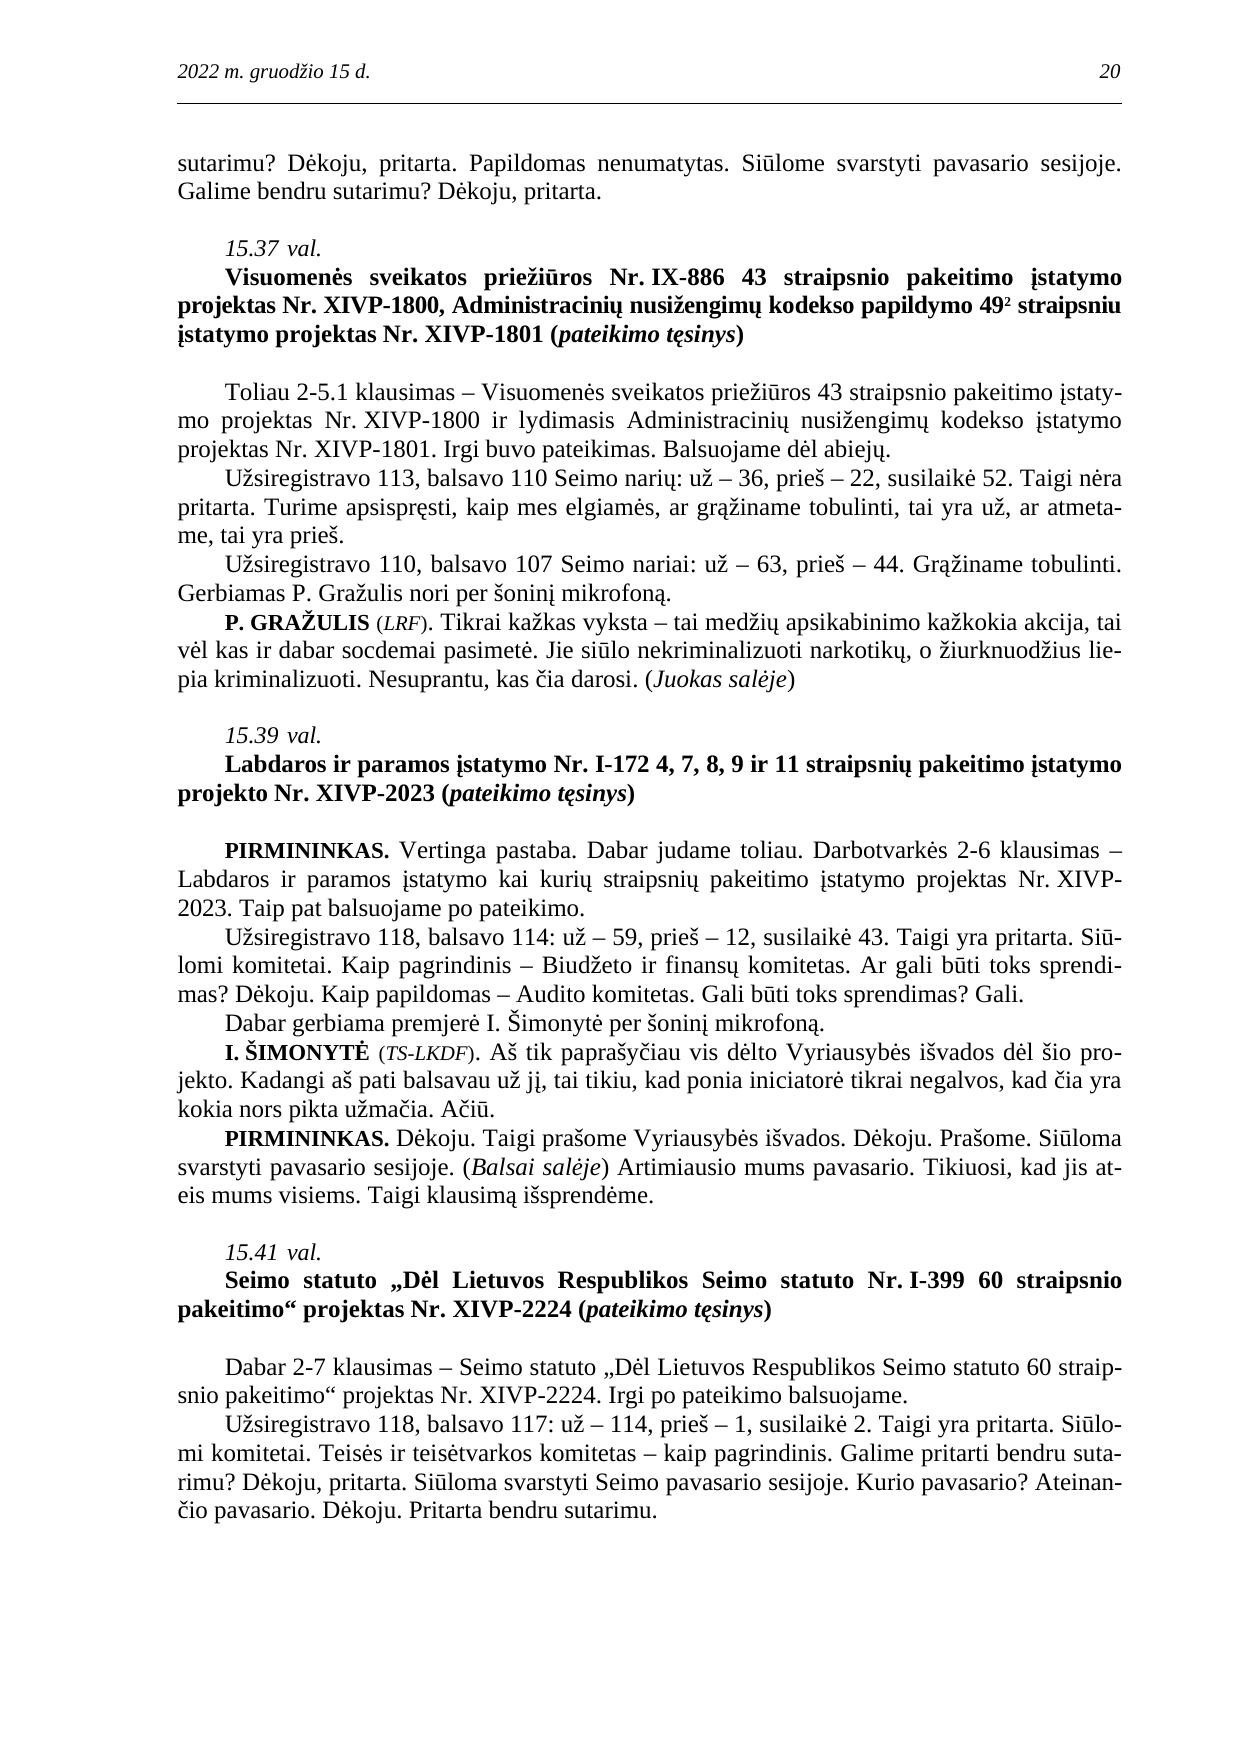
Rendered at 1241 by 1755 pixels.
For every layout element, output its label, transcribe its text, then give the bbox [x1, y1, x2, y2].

text Da­bar ger­bia­ma prem­je­rė I. Ši­mo­ny­tė per šo­ni­nį mik­ro­fo­ną. [177, 1008, 1122, 1037]
text 15.39 val. [224, 722, 1122, 749]
text Už­si­re­gist­ra­vo 118, bal­sa­vo 114: už – 59, prieš – 12, su­si­lai­kė 43. Tai­gi yra pri­tar­ta. Siū­lo­mi ko­mi­te­tai. Kaip pa­grin­di­nis – Biu­dže­to ir fi­nan­sų ko­mi­te­tas. Ar ga­li bū­ti toks spren­di­mas? Dė­ko­ju. Kaip pa­pil­do­mas – Au­di­to ko­mi­te­tas. Ga­li bū­ti toks spren­di­mas? Ga­li. [177, 922, 1122, 1008]
text Da­bar 2-7 klau­si­mas – Sei­mo sta­tu­to „Dėl Lie­tu­vos Res­pub­li­kos Sei­mo sta­tu­to 60 straip­s­nio pa­kei­ti­mo“ pro­jek­tas Nr. XIVP-2224. Ir­gi po pa­tei­ki­mo bal­suo­ja­me. [177, 1352, 1122, 1409]
text su­ta­ri­mu? Dė­ko­ju, pri­tar­ta. Pa­pil­do­mas ne­nu­ma­ty­tas. Siū­lo­me svars­ty­ti pa­va­sa­rio se­si­jo­je. Ga­li­me ben­dru su­ta­ri­mu? Dė­ko­ju, pri­tar­ta. [177, 148, 1122, 205]
text Už­si­re­gist­ra­vo 110, bal­sa­vo 107 Sei­mo na­riai: už – 63, prieš – 44. Grą­ži­na­me to­bu­lin­ti. Ger­bia­mas P. Gra­žu­lis no­ri per šo­ni­nį mik­ro­fo­ną. [177, 549, 1122, 607]
text Sei­mo sta­tu­to „Dėl Lie­tu­vos Res­pub­li­kos Sei­mo sta­tu­to Nr. I-399 60 straips­nio pakei­ti­mo“ pro­jek­tas Nr. XIVP-2224 (pa­tei­ki­mo tę­si­nys) [177, 1266, 1122, 1323]
text PIRMININKAS. Dė­ko­ju. Tai­gi pra­šo­me Vy­riau­sy­bės iš­va­dos. Dė­ko­ju. Pra­šo­me. Siū­lo­ma svars­ty­ti pa­va­sa­rio se­si­jo­je. (Bal­sai sa­lė­je) Ar­ti­miau­sio mums pa­va­sa­rio. Ti­kiuo­si, kad jis at­eis mums vi­siems. Tai­gi klau­si­mą iš­spren­dė­me. [177, 1123, 1122, 1209]
text Lab­da­ros ir pa­ra­mos įsta­ty­mo Nr. I-172 4, 7, 8, 9 ir 11 straips­nių pa­kei­ti­mo įsta­ty­mo pro­jek­to Nr. XIVP-2023 (pa­tei­ki­mo tę­si­nys) [177, 749, 1122, 807]
text Už­si­re­gist­ra­vo 113, bal­sa­vo 110 Sei­mo na­rių: už – 36, prieš – 22, su­si­lai­kė 52. Tai­gi nė­ra pri­tar­ta. Tu­ri­me ap­si­spręs­ti, kaip mes el­gia­mės, ar grą­ži­na­me to­bu­lin­ti, tai yra už, ar at­me­ta­me, tai yra prieš. [177, 463, 1122, 549]
text Vi­suo­me­nės svei­ka­tos prie­žiū­ros Nr. IX-886 43 straips­nio pa­kei­ti­mo įsta­ty­mo projek­tas Nr. XIVP-1800, Ad­mi­nist­ra­ci­nių nu­si­žen­gi­mų ko­dek­so pa­pil­dy­mo 492 straips­niu įsta­ty­mo pro­jek­tas Nr. XIVP-1801 (pa­tei­ki­mo tę­si­nys) [177, 262, 1122, 348]
text 15.41 val. [224, 1238, 1122, 1266]
text P. GRAŽULIS (LRF). Tik­rai kaž­kas vyks­ta – tai me­džių ap­si­ka­bi­ni­mo kaž­ko­kia ak­ci­ja, tai vėl kas ir da­bar soc­de­mai pa­si­me­tė. Jie siū­lo ne­kri­mi­na­li­zuo­ti nar­ko­ti­kų, o žiur­knuo­džius lie­pia kri­mi­na­li­zuo­ti. Ne­su­pran­tu, kas čia da­ro­si. (Juo­kas sa­lė­je) [177, 607, 1122, 693]
text To­liau 2-5.1 klau­si­mas – Vi­suo­me­nės svei­ka­tos prie­žiū­ros 43 straips­nio pa­kei­ti­mo įsta­ty­mo pro­jek­tas Nr. XIVP-1800 ir ly­di­ma­sis Ad­mi­nist­ra­ci­nių nu­si­žen­gi­mų ko­dek­so įsta­ty­mo pro­jek­tas Nr. XIVP-1801. Ir­gi bu­vo pa­tei­ki­mas. Bal­suo­ja­me dėl abie­jų. [177, 377, 1122, 463]
text PIRMININKAS. Ver­tin­ga pa­sta­ba. Da­bar ju­da­me to­liau. Dar­bo­tvarkės 2-6 klau­si­mas – Lab­da­ros ir pa­ra­mos įsta­ty­mo kai ku­rių straips­nių pa­kei­ti­mo įsta­ty­mo pro­jek­tas Nr. XIVP-2023. Taip pat bal­suo­ja­me po pa­tei­ki­mo. [177, 835, 1122, 922]
text I. ŠIMONYTĖ (TS-LKDF). Aš tik pa­pra­šy­čiau vis dėl­to Vy­riau­sy­bės iš­va­dos dėl šio pro­jek­to. Ka­dan­gi aš pa­ti bal­sa­vau už jį, tai ti­kiu, kad po­nia ini­cia­to­rė tik­rai ne­gal­vos, kad čia yra ko­kia nors pik­ta už­ma­čia. Ačiū. [177, 1037, 1122, 1123]
text Už­si­re­gist­ra­vo 118, bal­sa­vo 117: už – 114, prieš – 1, su­si­lai­kė 2. Tai­gi yra pri­tar­ta. Siū­lo­mi ko­mi­te­tai. Tei­sės ir tei­sėt­var­kos ko­mi­te­tas – kaip pa­grin­di­nis. Ga­li­me pri­tar­ti ben­dru su­ta­ri­mu? Dė­ko­ju, pri­tar­ta. Siū­lo­ma svars­ty­ti Sei­mo pa­va­sa­rio se­si­jo­je. Ku­rio pa­va­sa­rio? At­ei­nan­čio pa­va­sa­rio. Dė­ko­ju. Pri­tar­ta ben­dru su­ta­ri­mu. [177, 1409, 1122, 1524]
text 15.37 val. [224, 234, 1122, 262]
